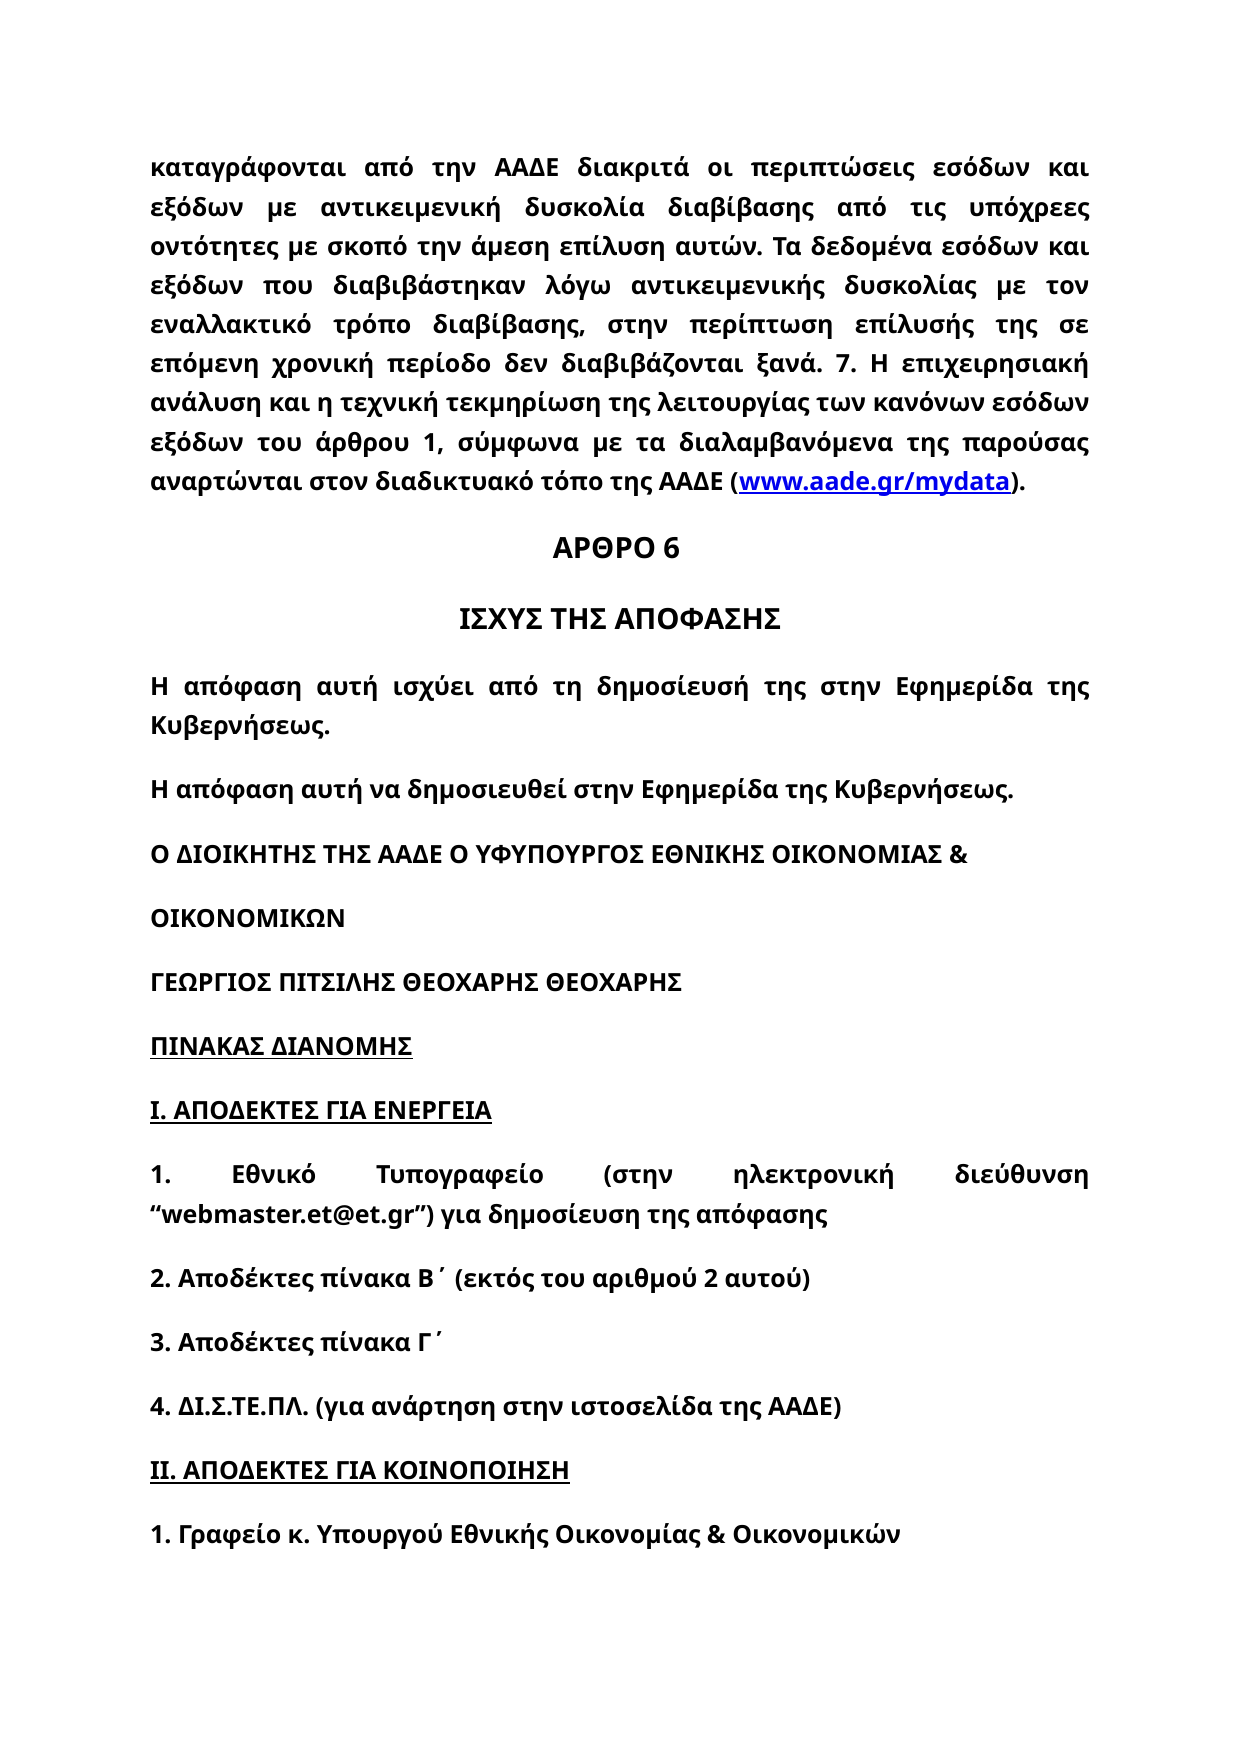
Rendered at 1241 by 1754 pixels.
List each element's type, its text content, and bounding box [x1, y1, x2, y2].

subtitle ΙΣΧΥΣ ΤΗΣ ΑΠΟΦΑΣΗΣ [150, 598, 1090, 638]
text Ο ΔΙΟΙΚΗΤΗΣ ΤΗΣ ΑΑΔΕ Ο ΥΦΥΠΟΥΡΓΟΣ ΕΘΝΙΚΗΣ ΟΙΚΟΝΟΜΙΑΣ & [150, 836, 1090, 870]
subtitle ΑΡΘΡΟ 6 [150, 527, 1090, 567]
text Η απόφαση αυτή ισχύει από τη δημοσίευσή της στην Εφημερίδα της Κυβερνήσεως. [150, 669, 1090, 742]
text 3. Αποδέκτες πίνακα Γ΄ [150, 1324, 1090, 1359]
text Η απόφαση αυτή να δημοσιευθεί στην Εφημερίδα της Κυβερνήσεως. [150, 772, 1090, 806]
text 2. Αποδέκτες πίνακα Β΄ (εκτός του αριθμού 2 αυτού) [150, 1260, 1090, 1294]
text 4. ΔΙ.Σ.ΤΕ.ΠΛ. (για ανάρτηση στην ιστοσελίδα της ΑΑΔΕ) [150, 1389, 1090, 1423]
text Ι. ΑΠΟΔΕΚΤΕΣ ΓΙΑ ΕΝΕΡΓΕΙΑ [150, 1093, 1090, 1127]
text ΙΙ. ΑΠΟΔΕΚΤΕΣ ΓΙΑ ΚΟΙΝΟΠΟΙΗΣΗ [150, 1453, 1090, 1487]
text ΓΕΩΡΓΙΟΣ ΠΙΤΣΙΛΗΣ ΘΕΟΧΑΡΗΣ ΘΕΟΧΑΡΗΣ [150, 964, 1090, 999]
text 1. Γραφείο κ. Υπουργού Εθνικής Οικονομίας & Οικονομικών [150, 1517, 1090, 1551]
text ΠΙΝΑΚΑΣ ΔΙΑΝΟΜΗΣ [150, 1029, 1090, 1063]
text 1. Εθνικό Τυπογραφείο (στην ηλεκτρονική διεύθυνση “webmaster.et@et.gr”) για δημοσίευση της απόφασης [150, 1157, 1090, 1230]
text ΟΙΚΟΝΟΜΙΚΩΝ [150, 900, 1090, 934]
text καταγράφονται από την ΑΑΔΕ διακριτά οι περιπτώσεις εσόδων και εξόδων με αντικειμενική δυσκολία διαβίβασης από τις υπόχρεες οντότητες με σκοπό την άμεση επίλυση αυτών. Τα δεδομένα εσόδων και εξόδων που διαβιβάστηκαν λόγω αντικειμενικής δυσκολίας με τον εναλλακτικό τρόπο διαβίβασης, στην περίπτωση επίλυσής της σε επόμενη χρονική περίοδο δεν διαβιβάζονται ξανά. 7. Η επιχειρησιακή ανάλυση και η τεχνική τεκμηρίωση της λειτουργίας των κανόνων εσόδων εξόδων του άρθρου 1, σύμφωνα με τα διαλαμβανόμενα της παρούσας αναρτώνται στον διαδικτυακό τόπο της ΑΑΔΕ (www.aade.gr/mydata). [150, 150, 1090, 497]
